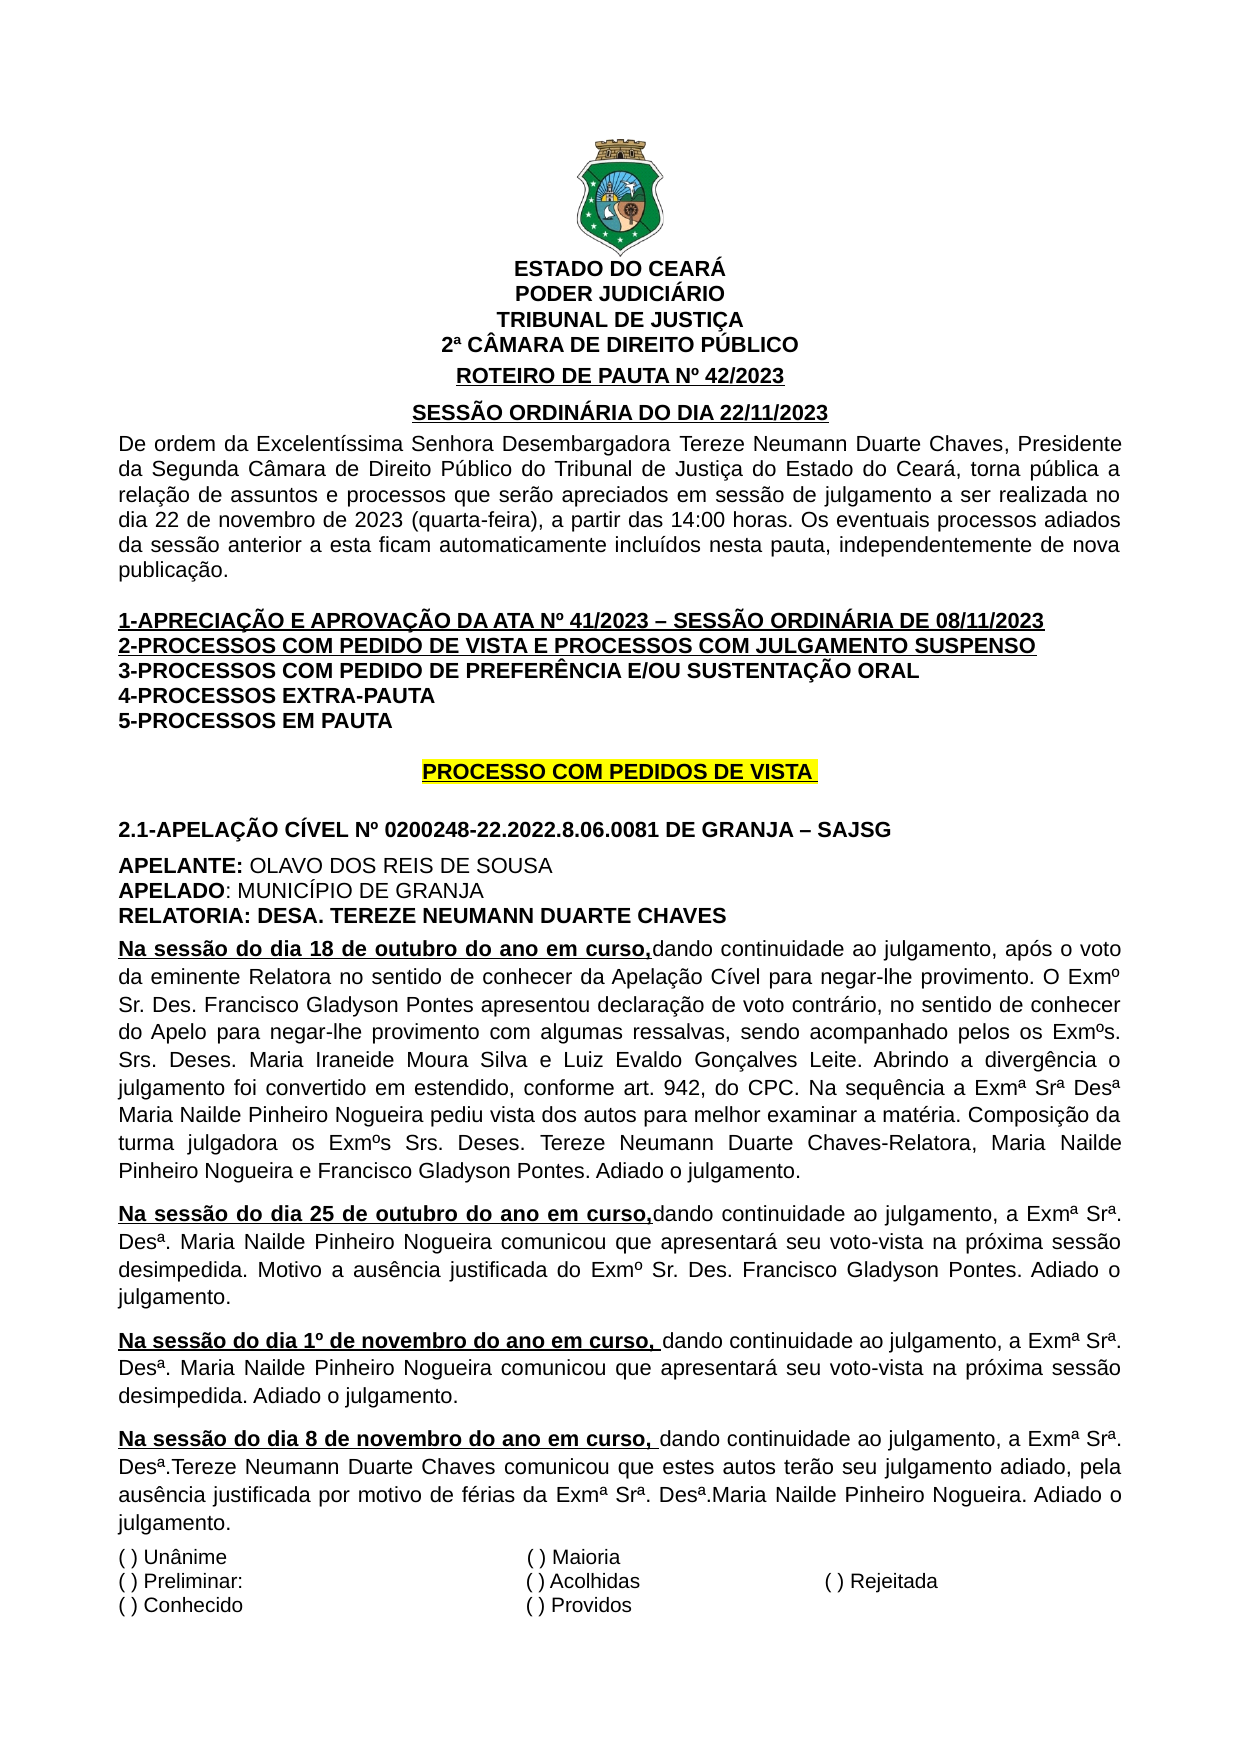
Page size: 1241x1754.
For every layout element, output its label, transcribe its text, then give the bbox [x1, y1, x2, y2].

text RELATORIA: DESA. TEREZE NEUMANN DUARTE CHAVES [118, 903, 1122, 928]
text 2-PROCESSOS COM PEDIDO DE VISTA E PROCESSOS COM JULGAMENTO SUSPENSO [118, 633, 1122, 658]
text PROCESSO COM PEDIDOS DE VISTA [118, 759, 1122, 784]
subtitle Na sessão do dia 1º de novembro do ano em curso, dando continuidade ao julgamento, a Exmª Srª. Desª. Maria Nailde Pinheiro Nogueira comunicou que apresentará seu voto-vista na próxima sessão desimpedida. Adiado o julgamento. [118, 1327, 1122, 1408]
text APELANTE: OLAVO DOS REIS DE SOUSA [118, 853, 1122, 878]
text ( ) Preliminar: ( ) Acolhidas ( ) Rejeitada [118, 1569, 1122, 1593]
text 3-PROCESSOS COM PEDIDO DE PREFERÊNCIA E/OU SUSTENTAÇÃO ORAL [118, 658, 1122, 683]
text 1-APRECIAÇÃO E APROVAÇÃO DA ATA Nº 41/2023 – SESSÃO ORDINÁRIA DE 08/11/2023 [118, 582, 1122, 633]
text APELADO: MUNICÍPIO DE GRANJA [118, 878, 1122, 903]
text De ordem da Excelentíssima Senhora Desembargadora Tereze Neumann Duarte Chaves, Presidente da Segunda Câmara de Direito Público do Tribunal de Justiça do Estado do Ceará, torna pública a relação de assuntos e processos que serão apreciados em sessão de julgamento a ser realizada no dia 22 de novembro de 2023 (quarta-feira), a partir das 14:00 horas. Os eventuais processos adiados da sessão anterior a esta ficam automaticamente incluídos nesta pauta, independentemente de nova publicação. [118, 431, 1122, 582]
text ESTADO DO CEARÁ [118, 256, 1122, 281]
subtitle 2.1-APELAÇÃO CÍVEL Nº 0200248-22.2022.8.06.0081 DE GRANJA – SAJSG [118, 817, 1122, 842]
text 2ª CÂMARA DE DIREITO PÚBLICO [118, 332, 1122, 357]
text ( ) Conhecido ( ) Providos [118, 1593, 1122, 1617]
text PODER JUDICIÁRIO [118, 281, 1122, 307]
text ROTEIRO DE PAUTA Nº 42/2023 [118, 363, 1122, 388]
text Na sessão do dia 25 de outubro do ano em curso,dando continuidade ao julgamento, a Exmª Srª. Desª. Maria Nailde Pinheiro Nogueira comunicou que apresentará seu voto-vista na próxima sessão desimpedida. Motivo a ausência justificada do Exmº Sr. Des. Francisco Gladyson Pontes. Adiado o julgamento. [118, 1201, 1122, 1309]
text TRIBUNAL DE JUSTIÇA [118, 307, 1122, 332]
text SESSÃO ORDINÁRIA DO DIA 22/11/2023 [118, 400, 1122, 425]
text ( ) Unânime ( ) Maioria [118, 1545, 1122, 1569]
text 4-PROCESSOS EXTRA-PAUTA [118, 683, 1122, 708]
subtitle Na sessão do dia 18 de outubro do ano em curso,dando continuidade ao julgamento, após o voto da eminente Relatora no sentido de conhecer da Apelação Cível para negar-lhe provimento. O Exmº Sr. Des. Francisco Gladyson Pontes apresentou declaração de voto contrário, no sentido de conhecer do Apelo para negar-lhe provimento com algumas ressalvas, sendo acompanhado pelos os Exmºs. Srs. Deses. Maria Iraneide Moura Silva e Luiz Evaldo Gonçalves Leite. Abrindo a divergência o julgamento foi convertido em estendido, conforme art. 942, do CPC. Na sequência a Exmª Srª Desª Maria Nailde Pinheiro Nogueira pediu vista dos autos para melhor examinar a matéria. Composição da turma julgadora os Exmºs Srs. Deses. Tereze Neumann Duarte Chaves-Relatora, Maria Nailde Pinheiro Nogueira e Francisco Gladyson Pontes. Adiado o julgamento. [118, 936, 1122, 1183]
subtitle Na sessão do dia 8 de novembro do ano em curso, dando continuidade ao julgamento, a Exmª Srª. Desª.Tereze Neumann Duarte Chaves comunicou que estes autos terão seu julgamento adiado, pela ausência justificada por motivo de férias da Exmª Srª. Desª.Maria Nailde Pinheiro Nogueira. Adiado o julgamento. [118, 1426, 1122, 1534]
text 5-PROCESSOS EM PAUTA [118, 708, 1122, 734]
